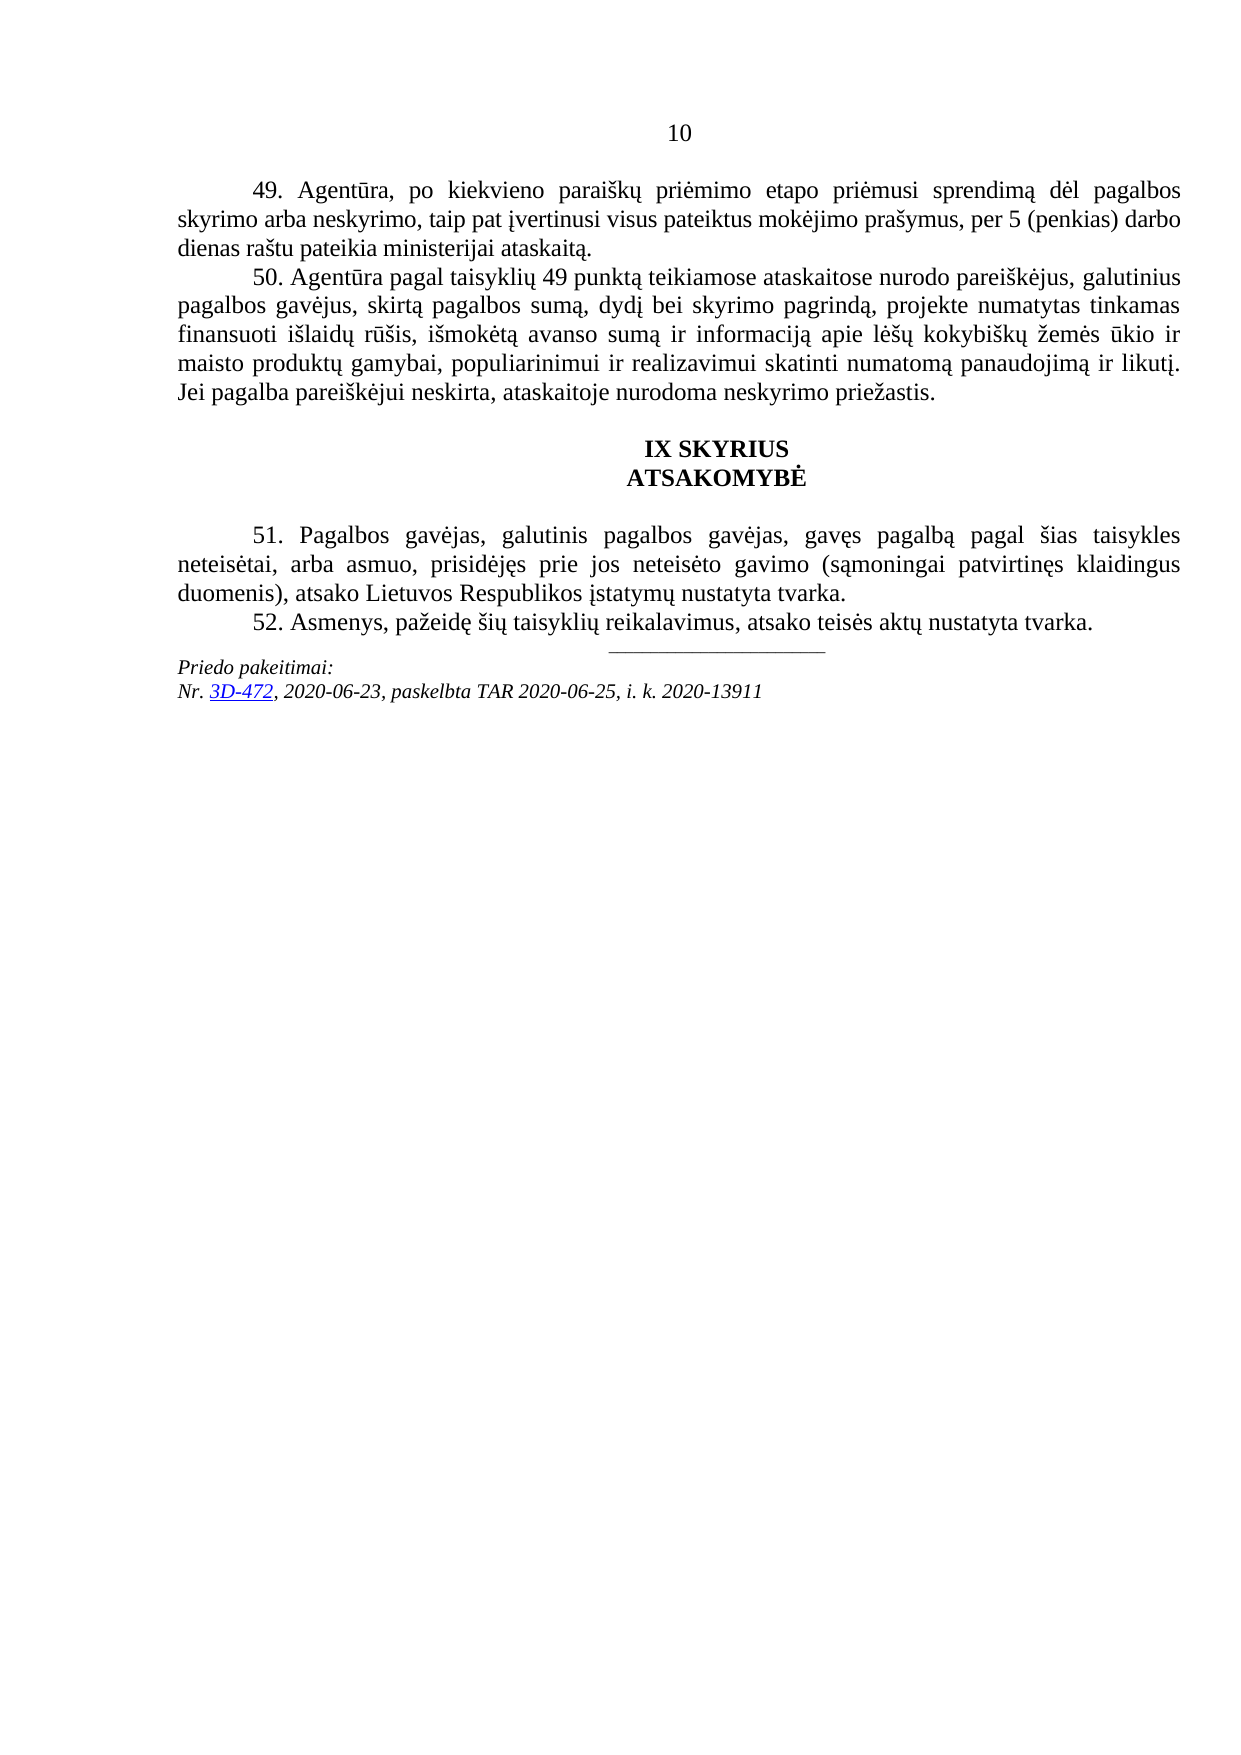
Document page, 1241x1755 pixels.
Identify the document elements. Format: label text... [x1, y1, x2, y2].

text Nr. 3D-472, 2020-06-23, paskelbta TAR 2020-06-25, i. k. 2020-13911 [177, 679, 1181, 703]
text __________________________ [177, 636, 1181, 655]
text Priedo pakeitimai: [177, 655, 1181, 679]
text 49. Agentūra, po kiekvieno paraiškų priėmimo etapo priėmusi sprendimą dėl pagalbos skyrimo arba neskyrimo, taip pat įvertinusi visus pateiktus mokėjimo prašymus, per 5 (penkias) darbo dienas raštu pateikia ministerijai ataskaitą. [177, 176, 1181, 262]
text ATSAKOMYBĖ [177, 463, 1181, 492]
text 50. Agentūra pagal taisyklių 49 punktą teikiamose ataskaitose nurodo pareiškėjus, galutinius pagalbos gavėjus, skirtą pagalbos sumą, dydį bei skyrimo pagrindą, projekte numatytas tinkamas finansuoti išlaidų rūšis, išmokėtą avanso sumą ir informaciją apie lėšų kokybiškų žemės ūkio ir maisto produktų gamybai, populiarinimui ir realizavimui skatinti numatomą panaudojimą ir likutį. Jei pagalba pareiškėjui neskirta, ataskaitoje nurodoma neskyrimo priežastis. [177, 262, 1181, 406]
text 52. Asmenys, pažeidę šių taisyklių reikalavimus, atsako teisės aktų nustatyta tvarka. [177, 607, 1181, 636]
text IX skyrius [177, 434, 1181, 463]
text 51. Pagalbos gavėjas, galutinis pagalbos gavėjas, gavęs pagalbą pagal šias taisykles neteisėtai, arba asmuo, prisidėjęs prie jos neteisėto gavimo (sąmoningai patvirtinęs klaidingus duomenis), atsako Lietuvos Respublikos įstatymų nustatyta tvarka. [177, 521, 1181, 607]
